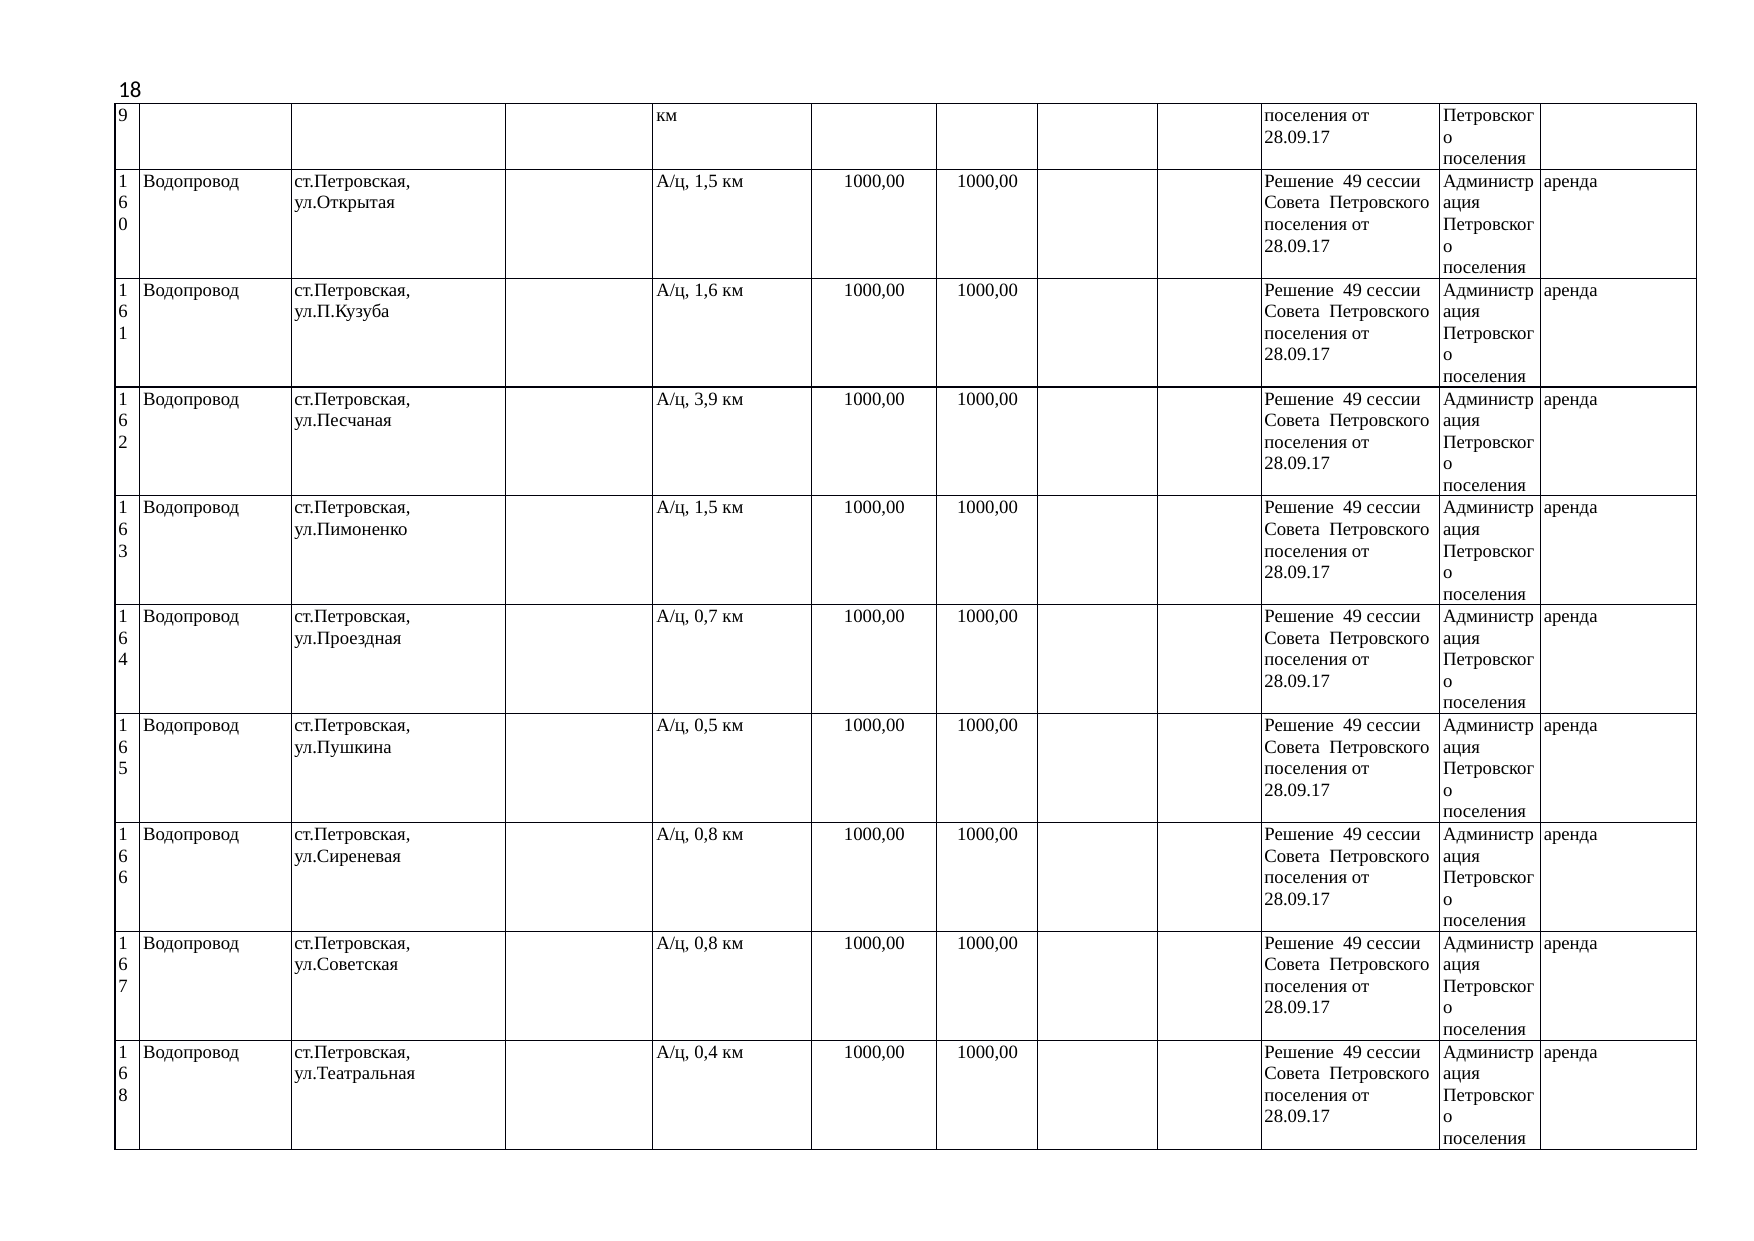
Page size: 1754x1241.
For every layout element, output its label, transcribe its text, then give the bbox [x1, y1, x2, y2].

table_cell [506, 714, 652, 822]
table_cell Решение 49 сессии Совета Петровского поселения от 28.09.17 [1262, 823, 1439, 931]
table_cell [1158, 388, 1261, 495]
table_cell [1038, 932, 1157, 1039]
table_cell [1038, 605, 1157, 713]
table_cell 1000,00 [812, 714, 936, 822]
table_cell 1000,00 [937, 279, 1037, 386]
table_cell 165 [116, 714, 139, 822]
table_cell 1000,00 [812, 932, 936, 1039]
table_cell [292, 104, 505, 169]
table_cell аренда [1541, 605, 1696, 713]
table_cell Администрация Петровского поселения [1440, 932, 1540, 1039]
table_cell [1158, 823, 1261, 931]
table_cell [1038, 170, 1157, 278]
table_cell [506, 104, 652, 169]
table_cell 1000,00 [812, 823, 936, 931]
table_cell ст.Петровская, ул.Пимоненко [292, 496, 505, 604]
table_cell аренда [1541, 170, 1696, 278]
table_cell Водопровод [140, 605, 291, 713]
table_cell 1000,00 [812, 1041, 936, 1148]
table_cell Решение 49 сессии Совета Петровского поселения от 28.09.17 [1262, 605, 1439, 713]
table_cell [506, 605, 652, 713]
table_cell [1158, 496, 1261, 604]
table_cell Администрация Петровского поселения [1440, 714, 1540, 822]
table_cell [1038, 823, 1157, 931]
table_cell [506, 170, 652, 278]
table_cell ст.Петровская, ул.Пушкина [292, 714, 505, 822]
table_cell А/ц, 0,8 км [653, 932, 811, 1039]
table_cell А/ц, 1,5 км [653, 496, 811, 604]
table_cell [140, 104, 291, 169]
table_cell [1158, 104, 1261, 169]
table_cell А/ц, 0,5 км [653, 714, 811, 822]
table_cell Водопровод [140, 170, 291, 278]
table_cell аренда [1541, 932, 1696, 1039]
table_cell Администрация Петровского поселения [1440, 388, 1540, 495]
table_cell 160 [116, 170, 139, 278]
table_cell аренда [1541, 714, 1696, 822]
table_cell аренда [1541, 496, 1696, 604]
table_cell Решение 49 сессии Совета Петровского поселения от 28.09.17 [1262, 496, 1439, 604]
table_cell Администрация Петровского поселения [1440, 496, 1540, 604]
table_cell км [653, 104, 811, 169]
table_cell Администрация Петровского поселения [1440, 1041, 1540, 1148]
table_cell Решение 49 сессии Совета Петровского поселения от 28.09.17 [1262, 932, 1439, 1039]
table_cell [1158, 1041, 1261, 1148]
table_cell поселения от 28.09.17 [1262, 104, 1439, 169]
table_cell аренда [1541, 1041, 1696, 1148]
table_cell 9 [116, 104, 139, 169]
table_cell ст.Петровская, ул.П.Кузуба [292, 279, 505, 386]
table_cell [1038, 1041, 1157, 1148]
table_cell Администрация Петровского поселения [1440, 823, 1540, 931]
table_cell [506, 823, 652, 931]
table_cell 1000,00 [812, 496, 936, 604]
table_cell А/ц, 1,6 км [653, 279, 811, 386]
table_cell Администрация Петровского поселения [1440, 279, 1540, 386]
table_cell А/ц, 3,9 км [653, 388, 811, 495]
table_cell Решение 49 сессии Совета Петровского поселения от 28.09.17 [1262, 714, 1439, 822]
table_cell Петровского поселения [1440, 104, 1540, 169]
table_cell 162 [116, 388, 139, 495]
table_cell [1541, 104, 1696, 169]
table_cell 1000,00 [812, 170, 936, 278]
table_cell ст.Петровская, ул.Театральная [292, 1041, 505, 1148]
table_cell [1158, 932, 1261, 1039]
table_cell 1000,00 [812, 279, 936, 386]
table_cell Решение 49 сессии Совета Петровского поселения от 28.09.17 [1262, 279, 1439, 386]
table_cell аренда [1541, 823, 1696, 931]
table_cell Решение 49 сессии Совета Петровского поселения от 28.09.17 [1262, 388, 1439, 495]
table_cell [1038, 279, 1157, 386]
table_cell [506, 388, 652, 495]
table_cell Водопровод [140, 1041, 291, 1148]
table_cell [1038, 714, 1157, 822]
table_cell [506, 932, 652, 1039]
table_cell 1000,00 [937, 496, 1037, 604]
table_cell ст.Петровская, ул.Открытая [292, 170, 505, 278]
table_cell 168 [116, 1041, 139, 1148]
table_cell [937, 104, 1037, 169]
table_cell 1000,00 [937, 1041, 1037, 1148]
table_cell 1000,00 [812, 605, 936, 713]
table_cell А/ц, 0,8 км [653, 823, 811, 931]
table_cell Водопровод [140, 279, 291, 386]
table_cell [506, 496, 652, 604]
table_cell А/ц, 0,7 км [653, 605, 811, 713]
table_cell 161 [116, 279, 139, 386]
table_cell 167 [116, 932, 139, 1039]
table_cell Водопровод [140, 823, 291, 931]
table_cell А/ц, 1,5 км [653, 170, 811, 278]
table_cell Решение 49 сессии Совета Петровского поселения от 28.09.17 [1262, 170, 1439, 278]
table_cell [1038, 104, 1157, 169]
table_cell ст.Петровская, ул.Песчаная [292, 388, 505, 495]
table_cell 1000,00 [937, 170, 1037, 278]
table_cell [506, 1041, 652, 1148]
table_cell аренда [1541, 279, 1696, 386]
table_cell Решение 49 сессии Совета Петровского поселения от 28.09.17 [1262, 1041, 1439, 1148]
table_cell Водопровод [140, 496, 291, 604]
table_cell Водопровод [140, 932, 291, 1039]
table_cell Водопровод [140, 388, 291, 495]
table_cell Администрация Петровского поселения [1440, 170, 1540, 278]
table_cell Администрация Петровского поселения [1440, 605, 1540, 713]
table_cell 1000,00 [812, 388, 936, 495]
table_cell аренда [1541, 388, 1696, 495]
table_cell 164 [116, 605, 139, 713]
table_cell [1158, 279, 1261, 386]
table_cell [506, 279, 652, 386]
table_cell [1038, 496, 1157, 604]
table_cell 1000,00 [937, 823, 1037, 931]
table_cell ст.Петровская, ул.Сиреневая [292, 823, 505, 931]
table_cell [1038, 388, 1157, 495]
table_cell 166 [116, 823, 139, 931]
table_cell [812, 104, 936, 169]
table_cell ст.Петровская, ул.Советская [292, 932, 505, 1039]
table_cell [1158, 605, 1261, 713]
table_cell ст.Петровская, ул.Проездная [292, 605, 505, 713]
table_cell [1158, 170, 1261, 278]
table_cell 1000,00 [937, 388, 1037, 495]
table_cell 1000,00 [937, 605, 1037, 713]
table_cell 1000,00 [937, 714, 1037, 822]
table_cell А/ц, 0,4 км [653, 1041, 811, 1148]
table_cell 163 [116, 496, 139, 604]
table_cell 1000,00 [937, 932, 1037, 1039]
table_cell [1158, 714, 1261, 822]
table_cell Водопровод [140, 714, 291, 822]
